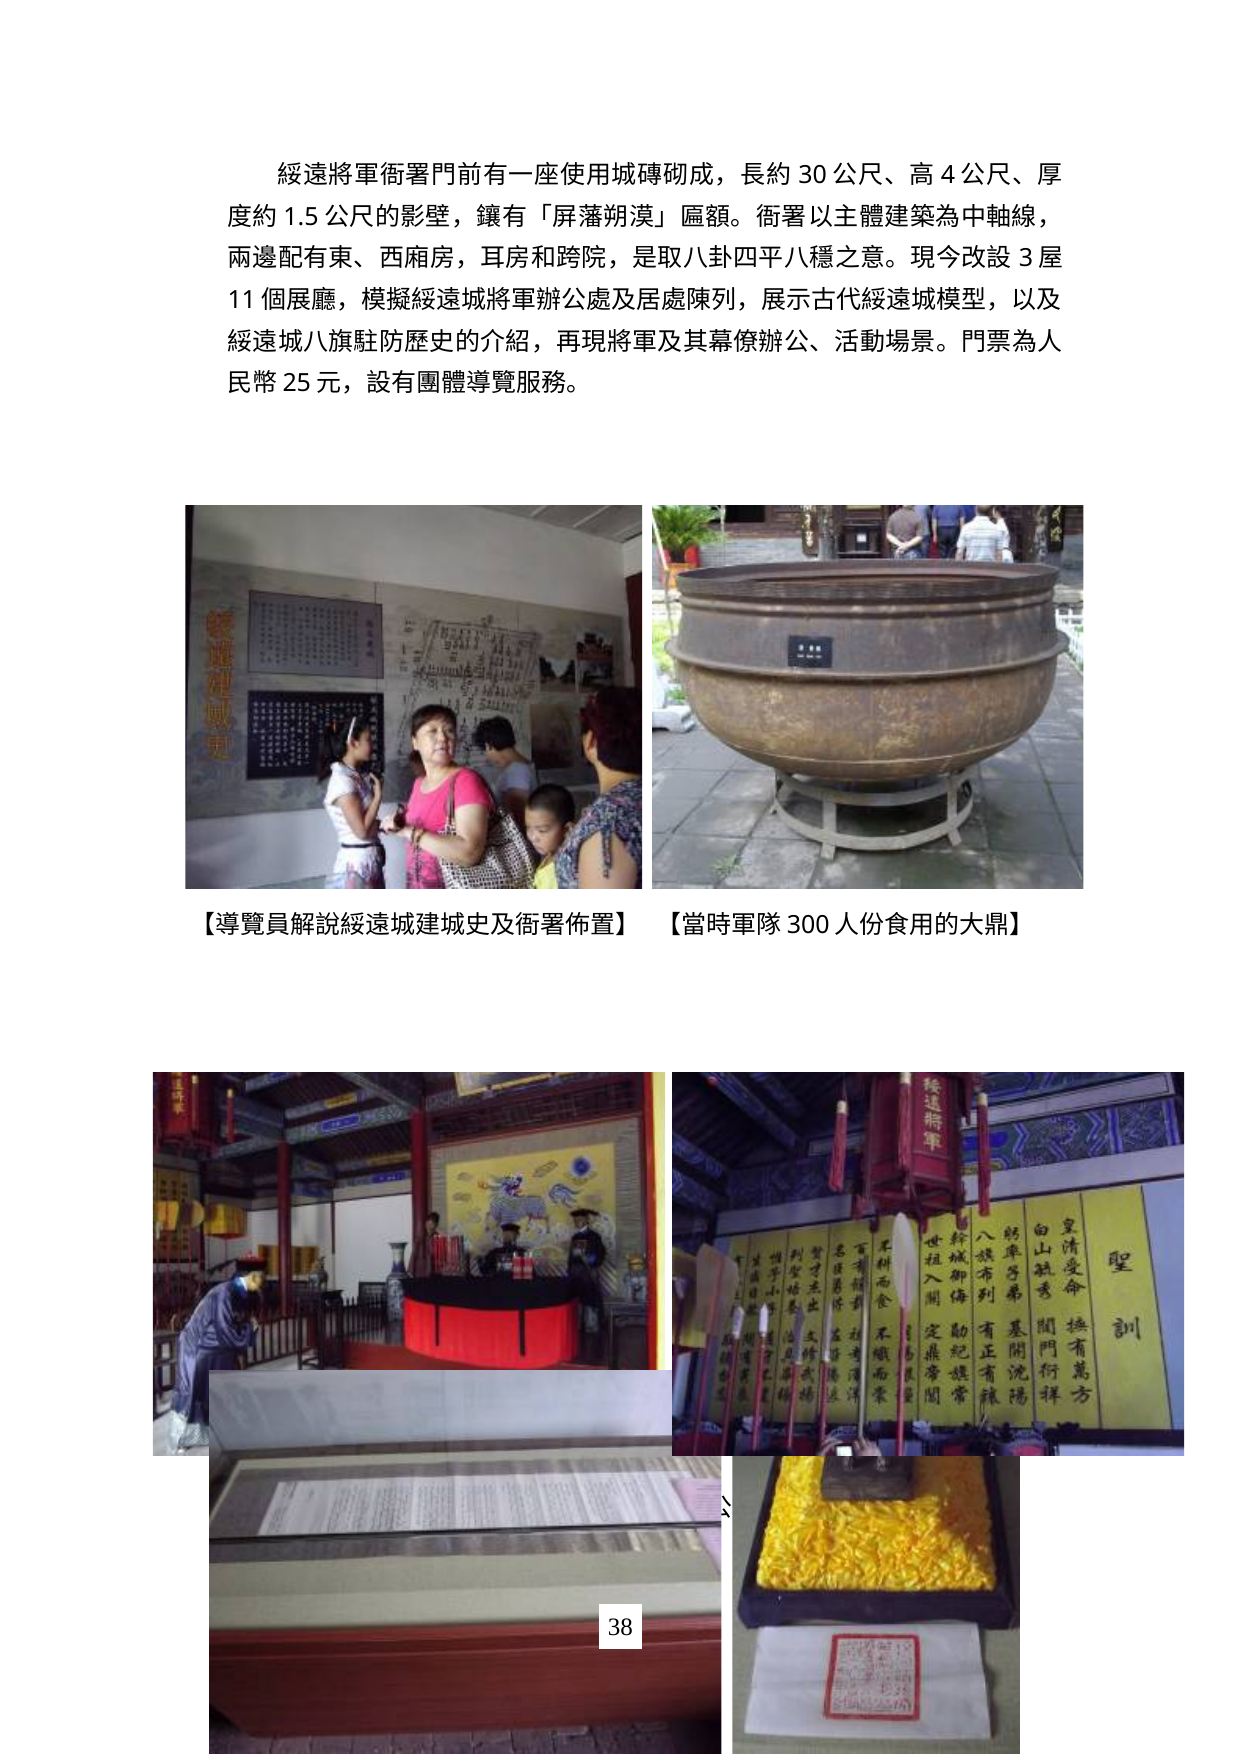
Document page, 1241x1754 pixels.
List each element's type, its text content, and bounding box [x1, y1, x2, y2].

text 【模擬綏遠城將軍辦公場景設置】 [1020, 1483, 1063, 1525]
text 綏遠將軍衙署門前有一座使用城磚砌成，長約30公尺、高4公尺、厚度約1.5公尺的影壁，鑲有「屏藩朔漠」匾額。衙署以主體建築為中軸線，兩邊配有東、西廂房，耳房和跨院，是取八卦四平八穩之意。現今改設3屋11個展廳，模擬綏遠城將軍辦公處及居處陳列，展示古代綏遠城模型，以及綏遠城八旗駐防歷史的介紹，再現將軍及其幕僚辦公、活動場景。門票為人民幣25元，設有團體導覽服務。 [227, 150, 1063, 400]
picture [652, 505, 1084, 889]
picture [152, 1072, 1185, 1754]
text 【模擬綏遠城將軍辦公場景設置】 [722, 1483, 732, 1525]
text 【導覽員解說綏遠城建城史及衙署佈置】 【當時軍隊300人份食用的大鼎】 [177, 900, 1063, 942]
picture [185, 505, 643, 889]
